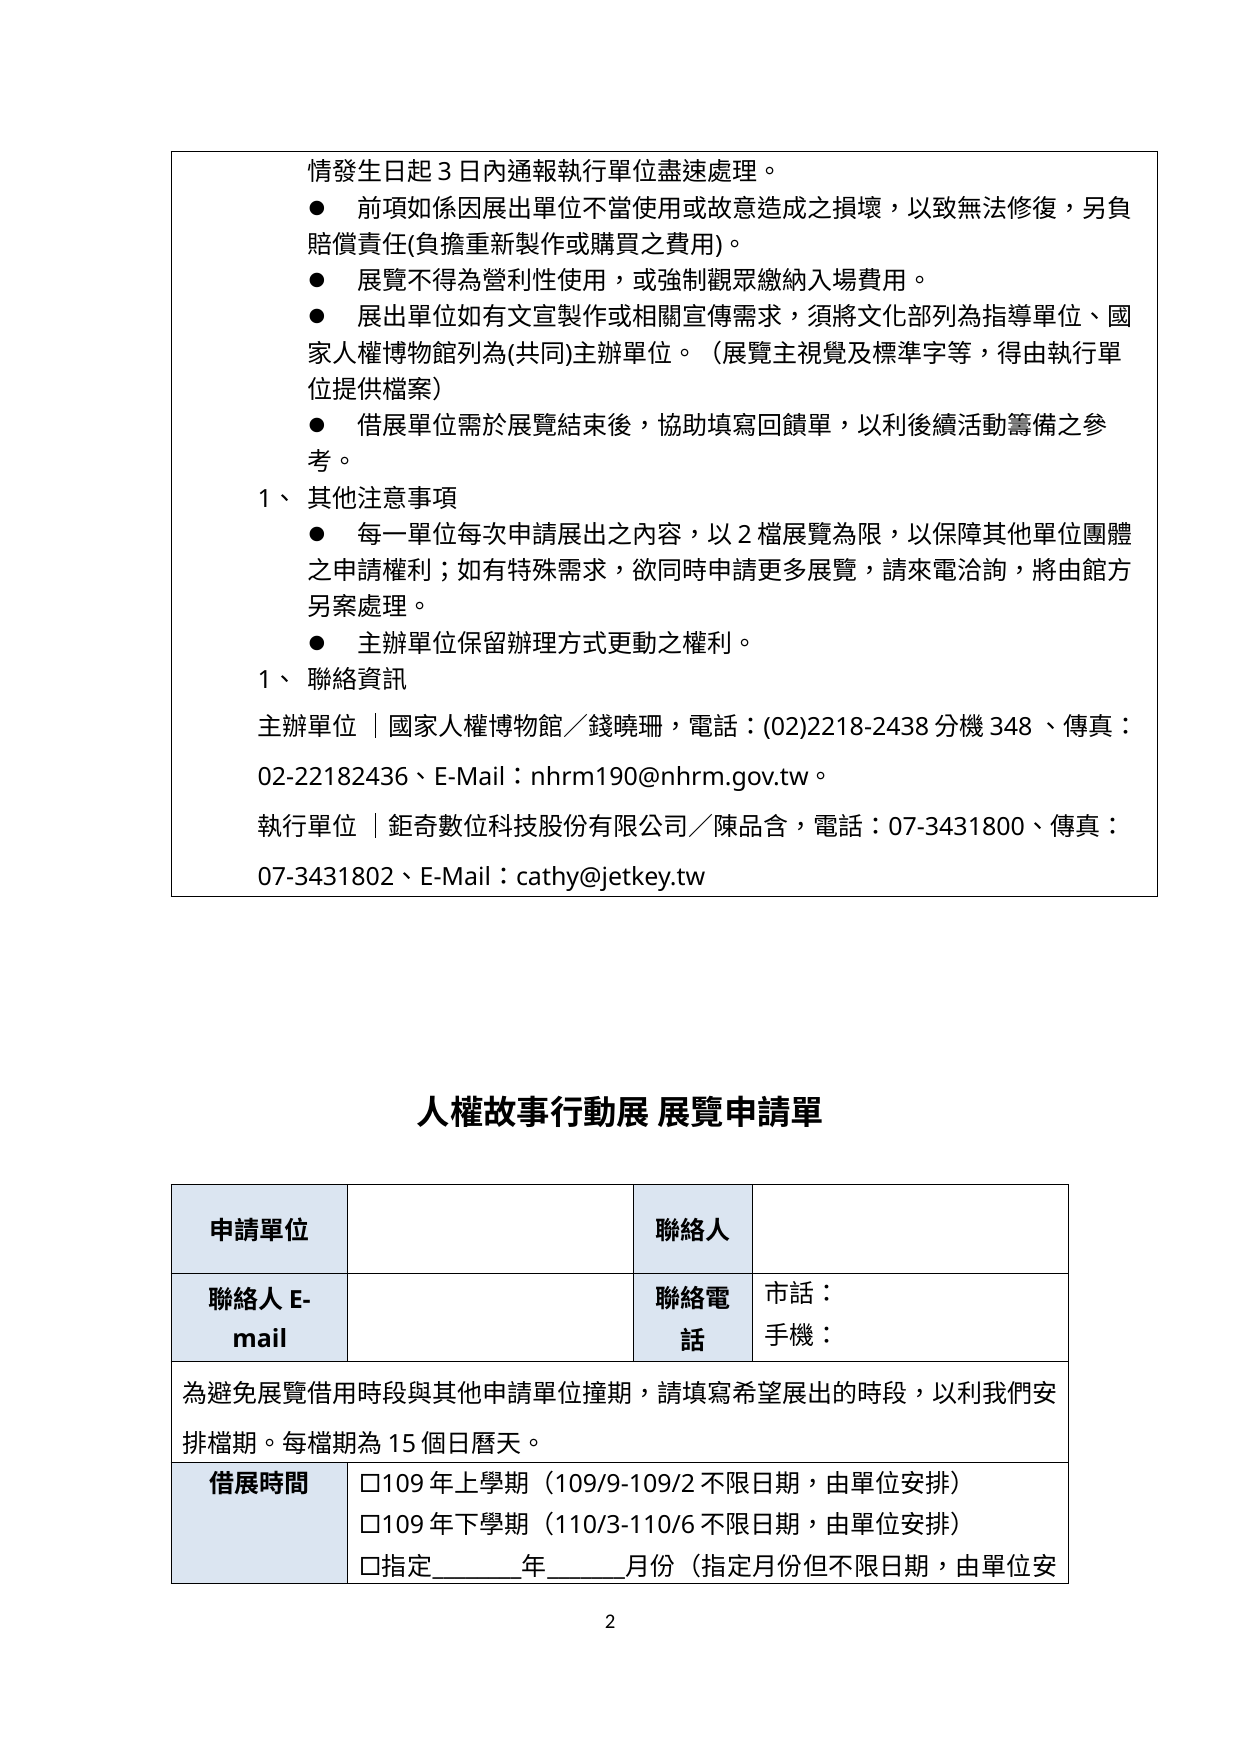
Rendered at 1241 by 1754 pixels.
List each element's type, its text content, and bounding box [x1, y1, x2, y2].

table_header 聯絡人 [634, 1185, 752, 1273]
table_header 申請單位 [172, 1185, 347, 1273]
table_cell 市話： 手機： [753, 1274, 1068, 1361]
text 人權故事行動展 展覽申請單 [171, 1084, 1069, 1134]
table_cell 聯絡電話 [634, 1274, 752, 1361]
table_cell 為避免展覽借用時段與其他申請單位撞期，請填寫希望展出的時段，以利我們安排檔期。每檔期為15個日曆天。 [172, 1362, 1068, 1462]
table_cell 聯絡人E-mail [172, 1274, 347, 1361]
table_cell 109年上學期（109/9-109/2不限日期，由單位安排） 109年下學期（110/3-110/6不限日期，由單位安排） 指定________年_______月份（指定月份但不限日期，由單位安 [348, 1463, 1068, 1583]
table_cell [348, 1274, 633, 1361]
table_cell 借展時間 [172, 1463, 347, 1583]
table_header [348, 1185, 633, 1273]
table_header [753, 1185, 1068, 1273]
table_header 情發生日起3日內通報執行單位盡速處理。 前項如係因展出單位不當使用或故意造成之損壞，以致無法修復，另負賠償責任(負擔重新製作或購買之費用)。 展覽不得為營利性使用，或強制觀眾繳納入場費用。 展出單位如有文宣製作或相關宣傳需求，須將文化部列為指導單位、國家人權博物館列為(共同)主辦單位。（展覽主視覺及標準字等，得由執行單位提供檔案） 借展單位需於展覽結束後，協助填寫回饋單，以利後續活動籌備之參考。 其他注意事項 每一單位每次申請展出之內容，以2檔展覽為限，以保障其他單位團體之申請權利；如有特殊需求，欲同時申請更多展覽，請來電洽詢，將由館方另案處理。 主辦單位保留辦理方式更動之權利。 聯絡資訊 主辦單位 │國家人權博物館／錢曉珊，電話：(02)2218-2438分機348 、傳真：02-22182436、E-Mail：nhrm190@nhrm.gov.tw。 執行單位 │鉅奇數位科技股份有限公司／陳品含，電話：07-3431800、傳真：07-3431802、E-Mail：cathy@jetkey.tw [172, 152, 1157, 896]
